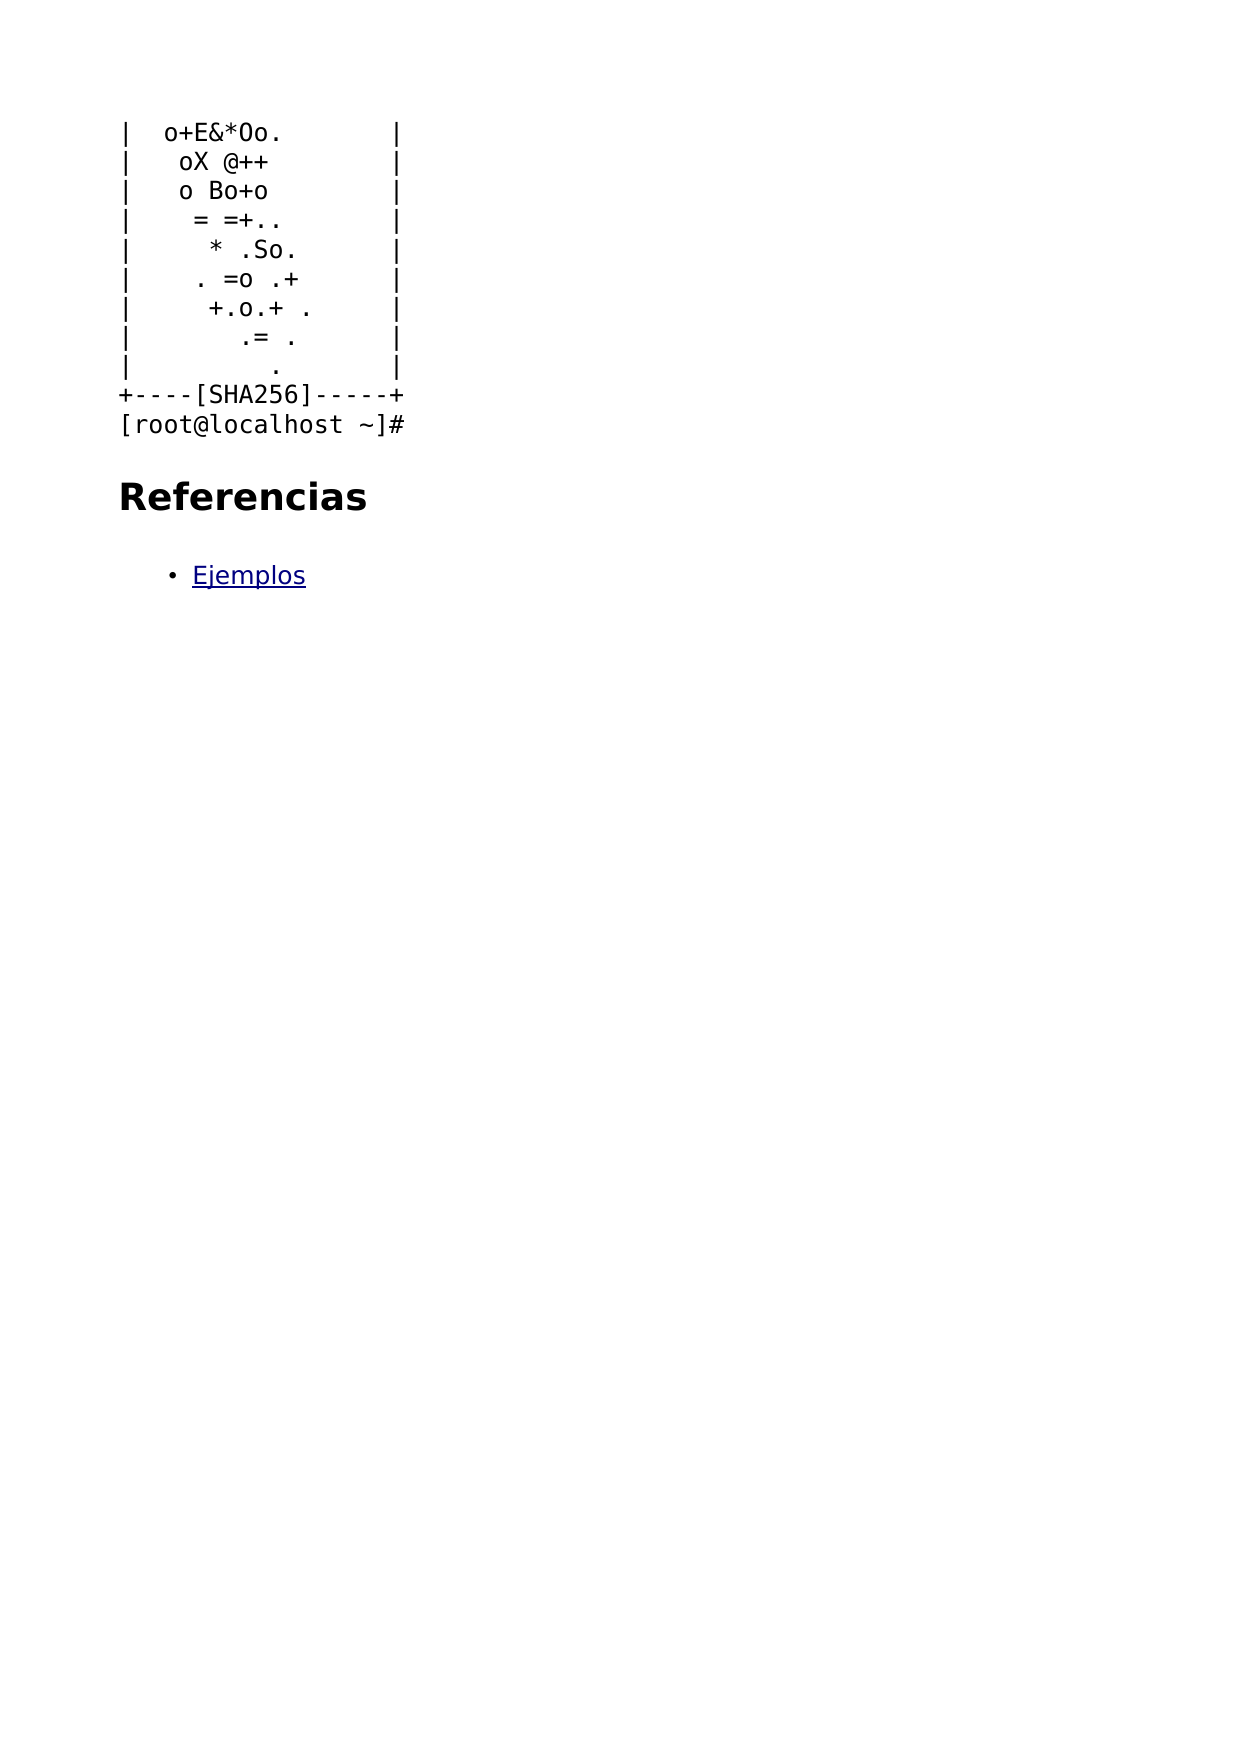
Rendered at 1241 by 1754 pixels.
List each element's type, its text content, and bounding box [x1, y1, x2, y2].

subtitle Referencias [118, 476, 1122, 519]
list Ejemplos [177, 561, 1122, 591]
text | o+E&*Oo. | | oX @++ | | o Bo+o | | = =+.. | | * .So. | | . =o .+ | | +.o.+ . | | .= . | | . | +----[SHA256]-----+ [root@localhost ~]# [118, 118, 1122, 439]
